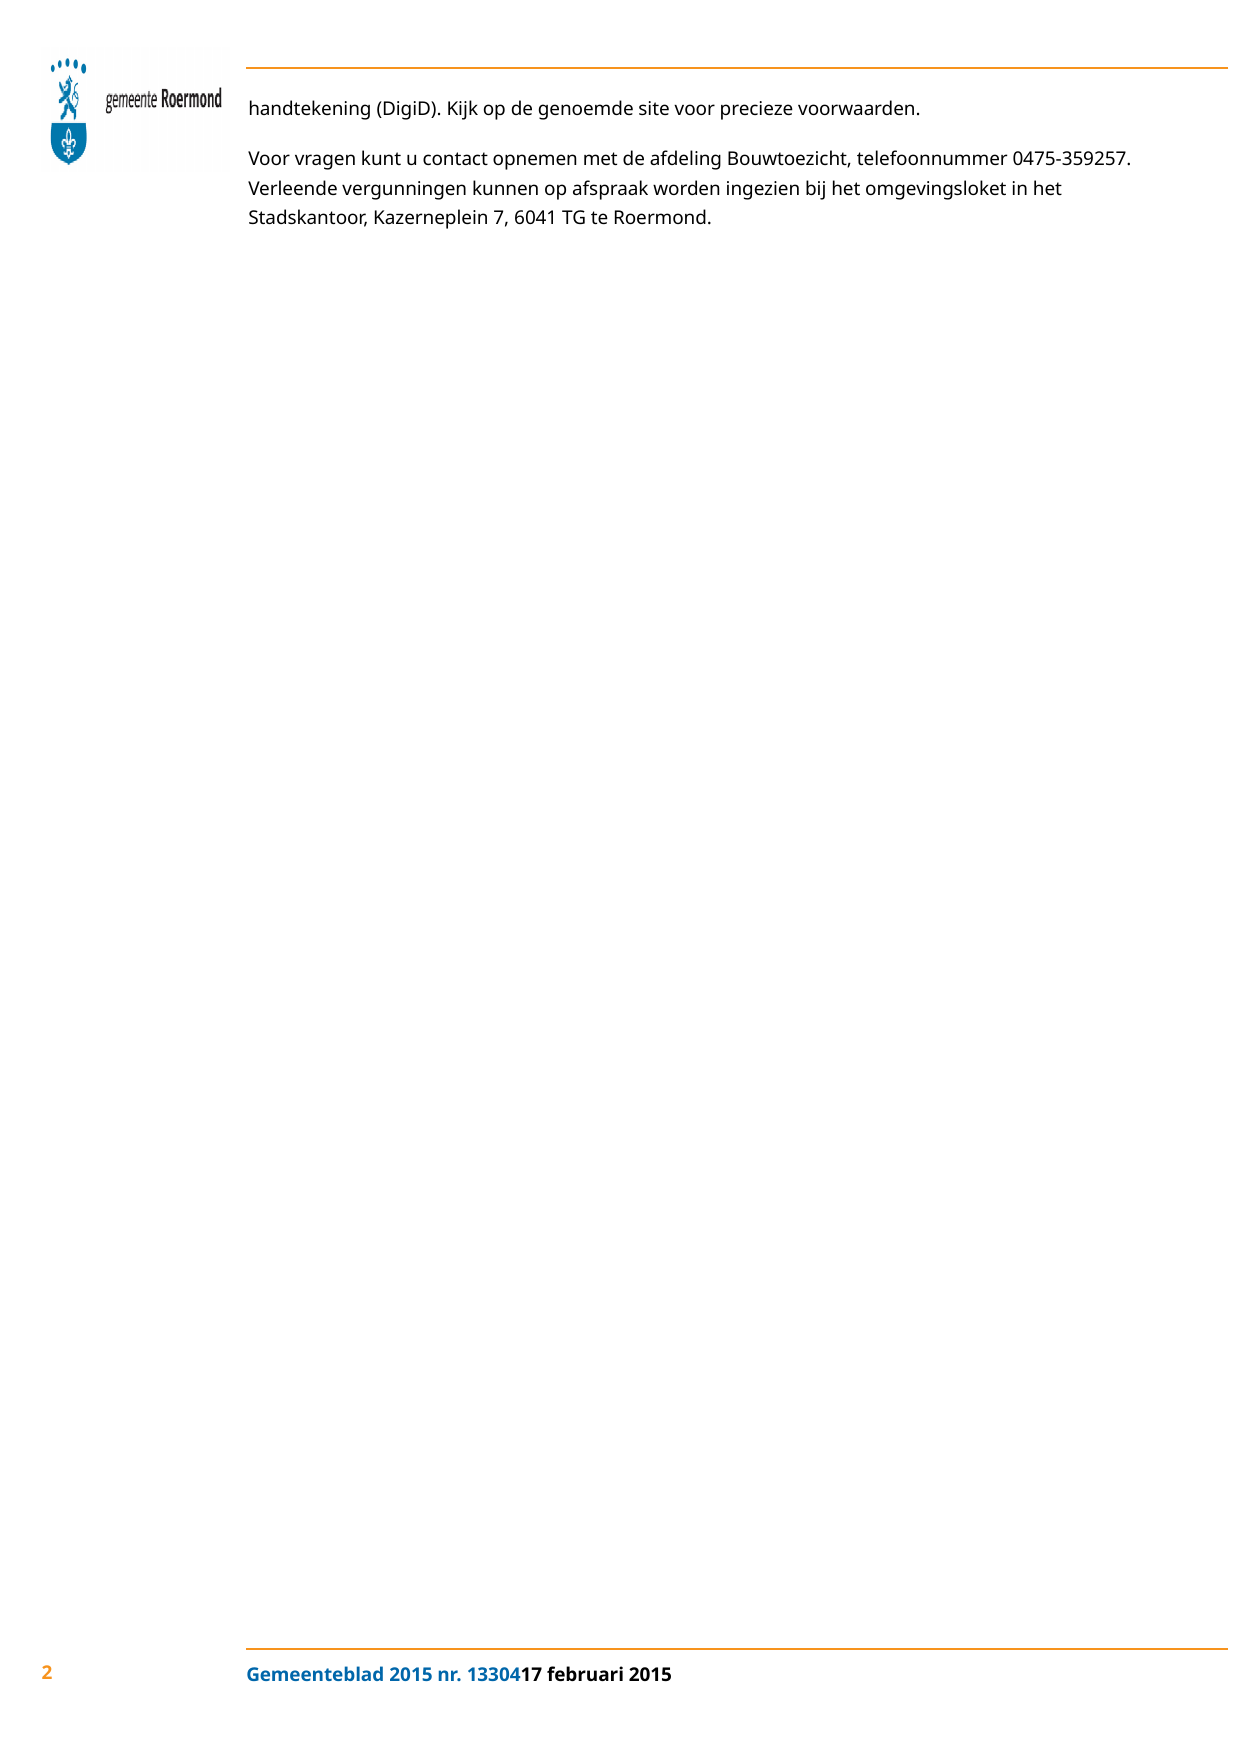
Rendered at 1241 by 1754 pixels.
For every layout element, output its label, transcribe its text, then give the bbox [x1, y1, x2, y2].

text Voor vragen kunt u contact opnemen met de afdeling Bouwtoezicht, telefoonnummer 0475-359257. Verleende vergunningen kunnen op afspraak worden ingezien bij het omgevingsloket in het Stadskantoor, Kazerneplein 7, 6041 TG te Roermond. [248, 145, 1152, 230]
text handtekening (DigiD). Kijk op de genoemde site voor precieze voorwaarden. [248, 95, 1152, 121]
picture [41, 47, 231, 172]
